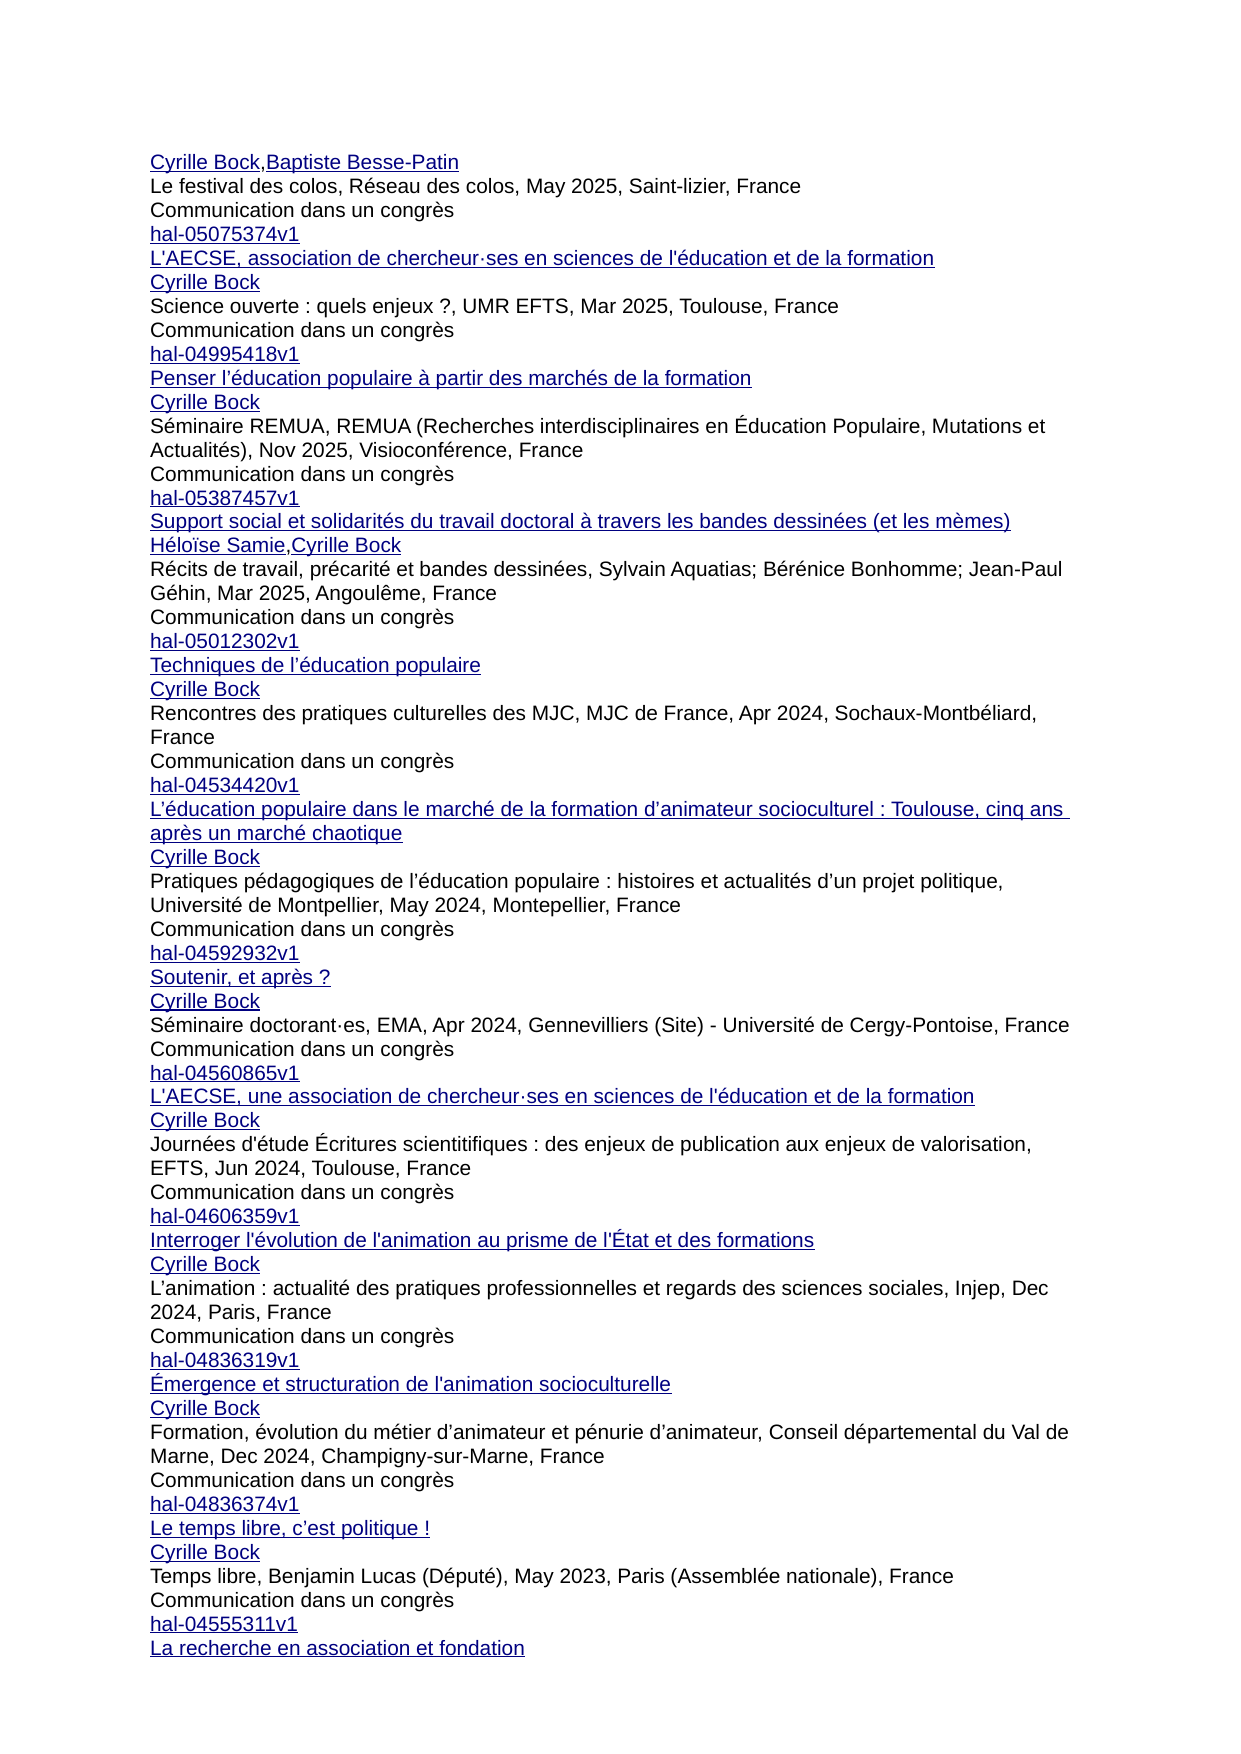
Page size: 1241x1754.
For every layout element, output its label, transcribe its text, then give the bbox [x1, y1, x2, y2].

table_cell L’éducation populaire dans le marché de la formation d’animateur socioculturel : Toulouse, cinq ans après un marché chaotique Cyrille Bock Pratiques pédagogiques de l’éducation populaire : histoires et actualités d’un projet politique, Université de Montpellier, May 2024, Montepellier, France Communication dans un congrès hal-04592932v1 [150, 797, 1090, 964]
table_cell L'AECSE, association de chercheur·ses en sciences de l'éducation et de la formation Cyrille Bock Science ouverte : quels enjeux ?, UMR EFTS, Mar 2025, Toulouse, France Communication dans un congrès hal-04995418v1 [150, 246, 1090, 366]
table_cell Cyrille Bock,Baptiste Besse-Patin Le festival des colos, Réseau des colos, May 2025, Saint-lizier, France Communication dans un congrès hal-05075374v1 [150, 150, 1090, 246]
table_cell L'AECSE, une association de chercheur·ses en sciences de l'éducation et de la formation Cyrille Bock Journées d'étude Écritures scientitifiques : des enjeux de publication aux enjeux de valorisation, EFTS, Jun 2024, Toulouse, France Communication dans un congrès hal-04606359v1 [150, 1084, 1090, 1228]
table_cell Support social et solidarités du travail doctoral à travers les bandes dessinées (et les mèmes) Héloïse Samie,Cyrille Bock Récits de travail, précarité et bandes dessinées, Sylvain Aquatias; Bérénice Bonhomme; Jean-Paul Géhin, Mar 2025, Angoulême, France Communication dans un congrès hal-05012302v1 [150, 509, 1090, 653]
table_cell Émergence et structuration de l'animation socioculturelle Cyrille Bock Formation, évolution du métier d’animateur et pénurie d’animateur, Conseil départemental du Val de Marne, Dec 2024, Champigny-sur-Marne, France Communication dans un congrès hal-04836374v1 [150, 1372, 1090, 1516]
table_cell Le temps libre, c’est politique ! Cyrille Bock Temps libre, Benjamin Lucas (Député), May 2023, Paris (Assemblée nationale), France Communication dans un congrès hal-04555311v1 [150, 1516, 1090, 1635]
table_cell Soutenir, et après ? Cyrille Bock Séminaire doctorant·es, EMA, Apr 2024, Gennevilliers (Site) - Université de Cergy-Pontoise, France Communication dans un congrès hal-04560865v1 [150, 965, 1090, 1084]
table_cell Interroger l'évolution de l'animation au prisme de l'État et des formations Cyrille Bock L’animation : actualité des pratiques professionnelles et regards des sciences sociales, Injep, Dec 2024, Paris, France Communication dans un congrès hal-04836319v1 [150, 1228, 1090, 1372]
table_cell Penser l’éducation populaire à partir des marchés de la formation Cyrille Bock Séminaire REMUA, REMUA (Recherches interdisciplinaires en Éducation Populaire, Mutations et Actualités), Nov 2025, Visioconférence, France Communication dans un congrès hal-05387457v1 [150, 366, 1090, 509]
table_cell Techniques de l’éducation populaire Cyrille Bock Rencontres des pratiques culturelles des MJC, MJC de France, Apr 2024, Sochaux-Montbéliard, France Communication dans un congrès hal-04534420v1 [150, 653, 1090, 797]
table_cell La recherche en association et fondation [150, 1635, 1090, 1659]
